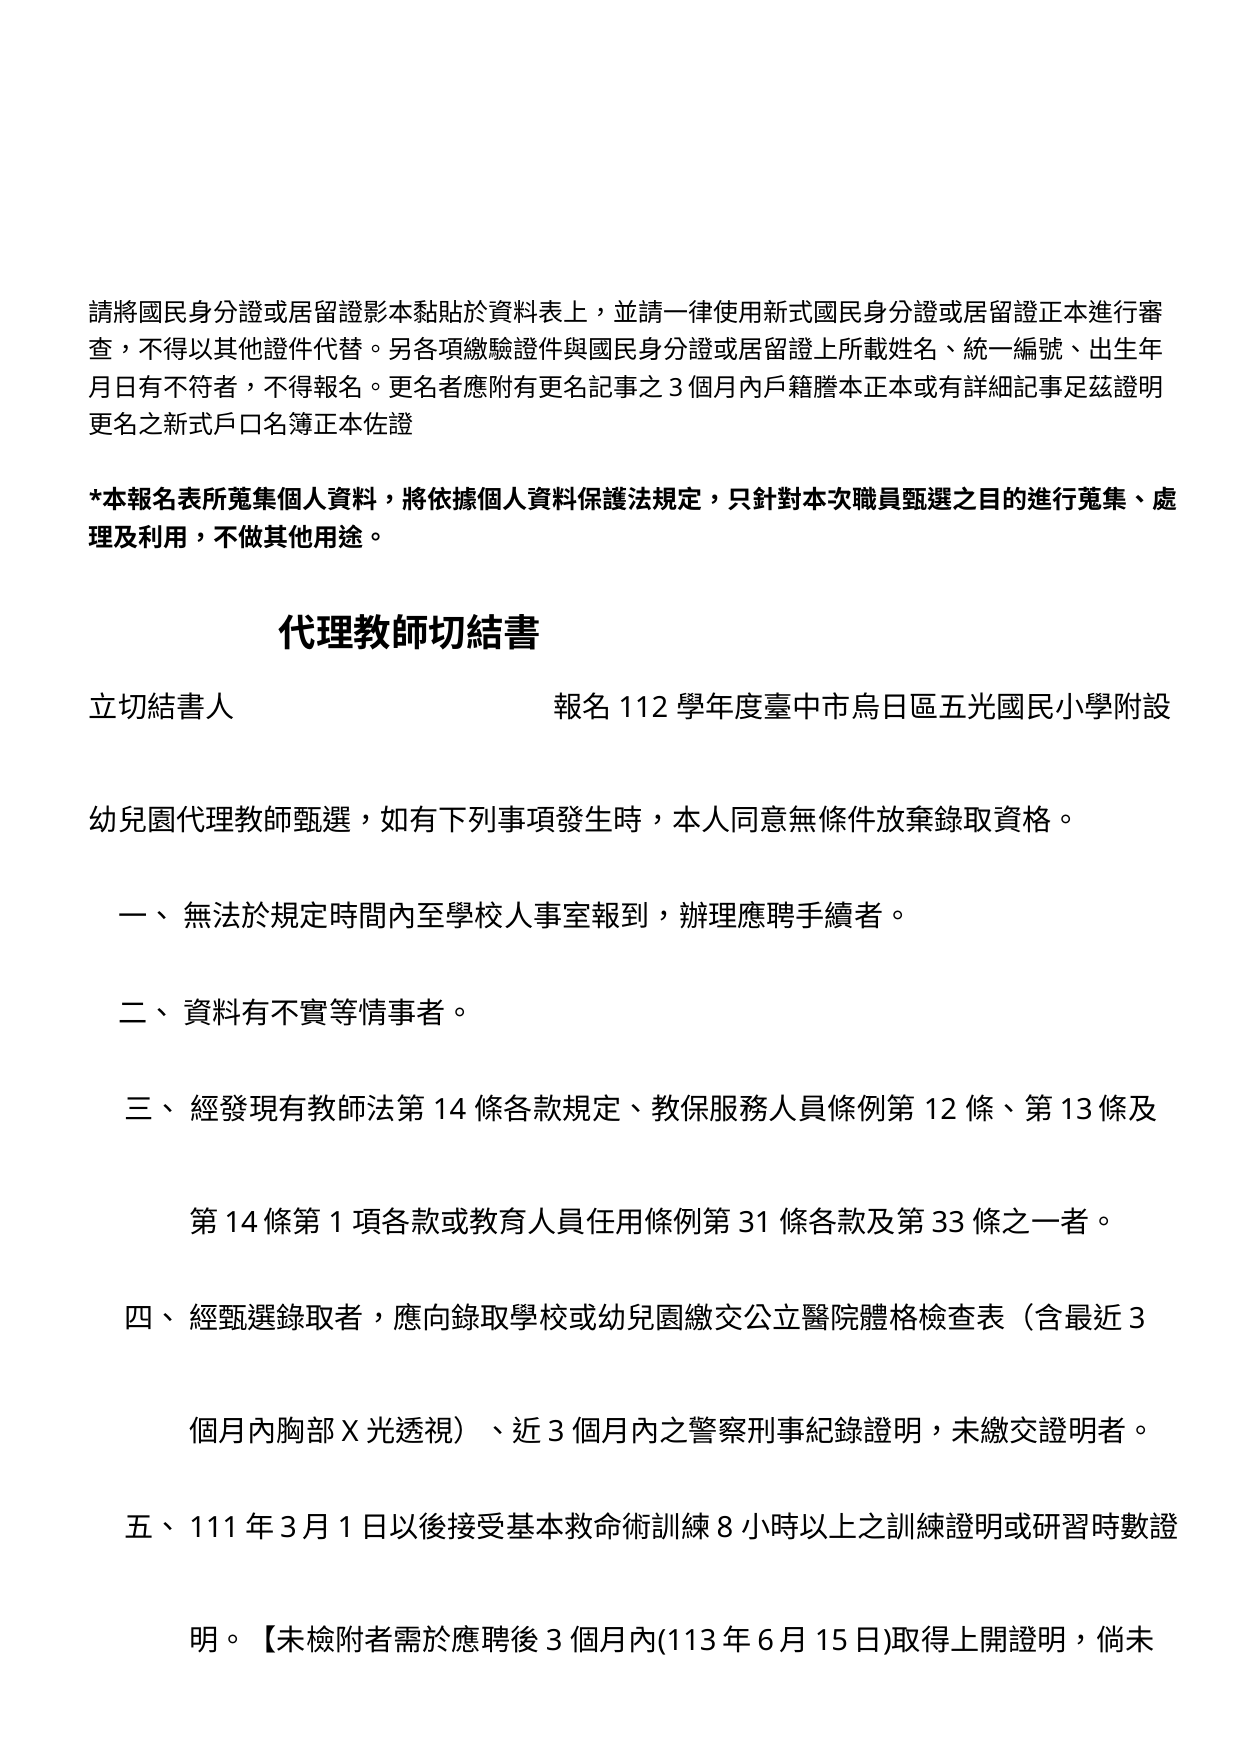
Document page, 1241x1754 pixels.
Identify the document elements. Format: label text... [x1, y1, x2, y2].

text 二、 資料有不實等情事者。 [118, 973, 1181, 1048]
text 立切結書人 報名 112 學年度臺中市烏日區五光國民小學附設幼兒園代理教師甄選，如有下列事項發生時，本人同意無條件放棄錄取資格。 [89, 667, 1181, 855]
text 請將國民身分證或居留證影本黏貼於資料表上，並請一律使用新式國民身分證或居留證正本進行審查，不得以其他證件代替。另各項繳驗證件與國民身分證或居留證上所載姓名、統一編號、出生年月日有不符者，不得報名。更名者應附有更名記事之3個月內戶籍謄本正本或有詳細記事足茲證明更名之新式戶口名簿正本佐證 [89, 291, 1181, 442]
text 四、 經甄選錄取者，應向錄取學校或幼兒園繳交公立醫院體格檢查表（含最近 3 個月內胸部 X 光透視）、近 3 個月內之警察刑事紀錄證明，未繳交證明者。 [124, 1278, 1181, 1466]
text 五、 111年3月1日以後接受基本救命術訓練 8 小時以上之訓練證明或研習時數證明。【未檢附者需於應聘後 3 個月內(113年6月15日)取得上開證明，倘未 [124, 1488, 1181, 1676]
text *本報名表所蒐集個人資料，將依據個人資料保護法規定，只針對本次職員甄選之目的進行蒐集、處理及利用，不做其他用途。 [89, 479, 1181, 554]
text 一、 無法於規定時間內至學校人事室報到，辦理應聘手續者。 [118, 877, 1181, 952]
text 三、 經發現有教師法第 14 條各款規定、教保服務人員條例第 12 條、第13條及第14條第 1 項各款或教育人員任用條例第 31 條各款及第 33 條之一者。 [124, 1069, 1157, 1257]
text 代理教師切結書 [74, 592, 1181, 667]
